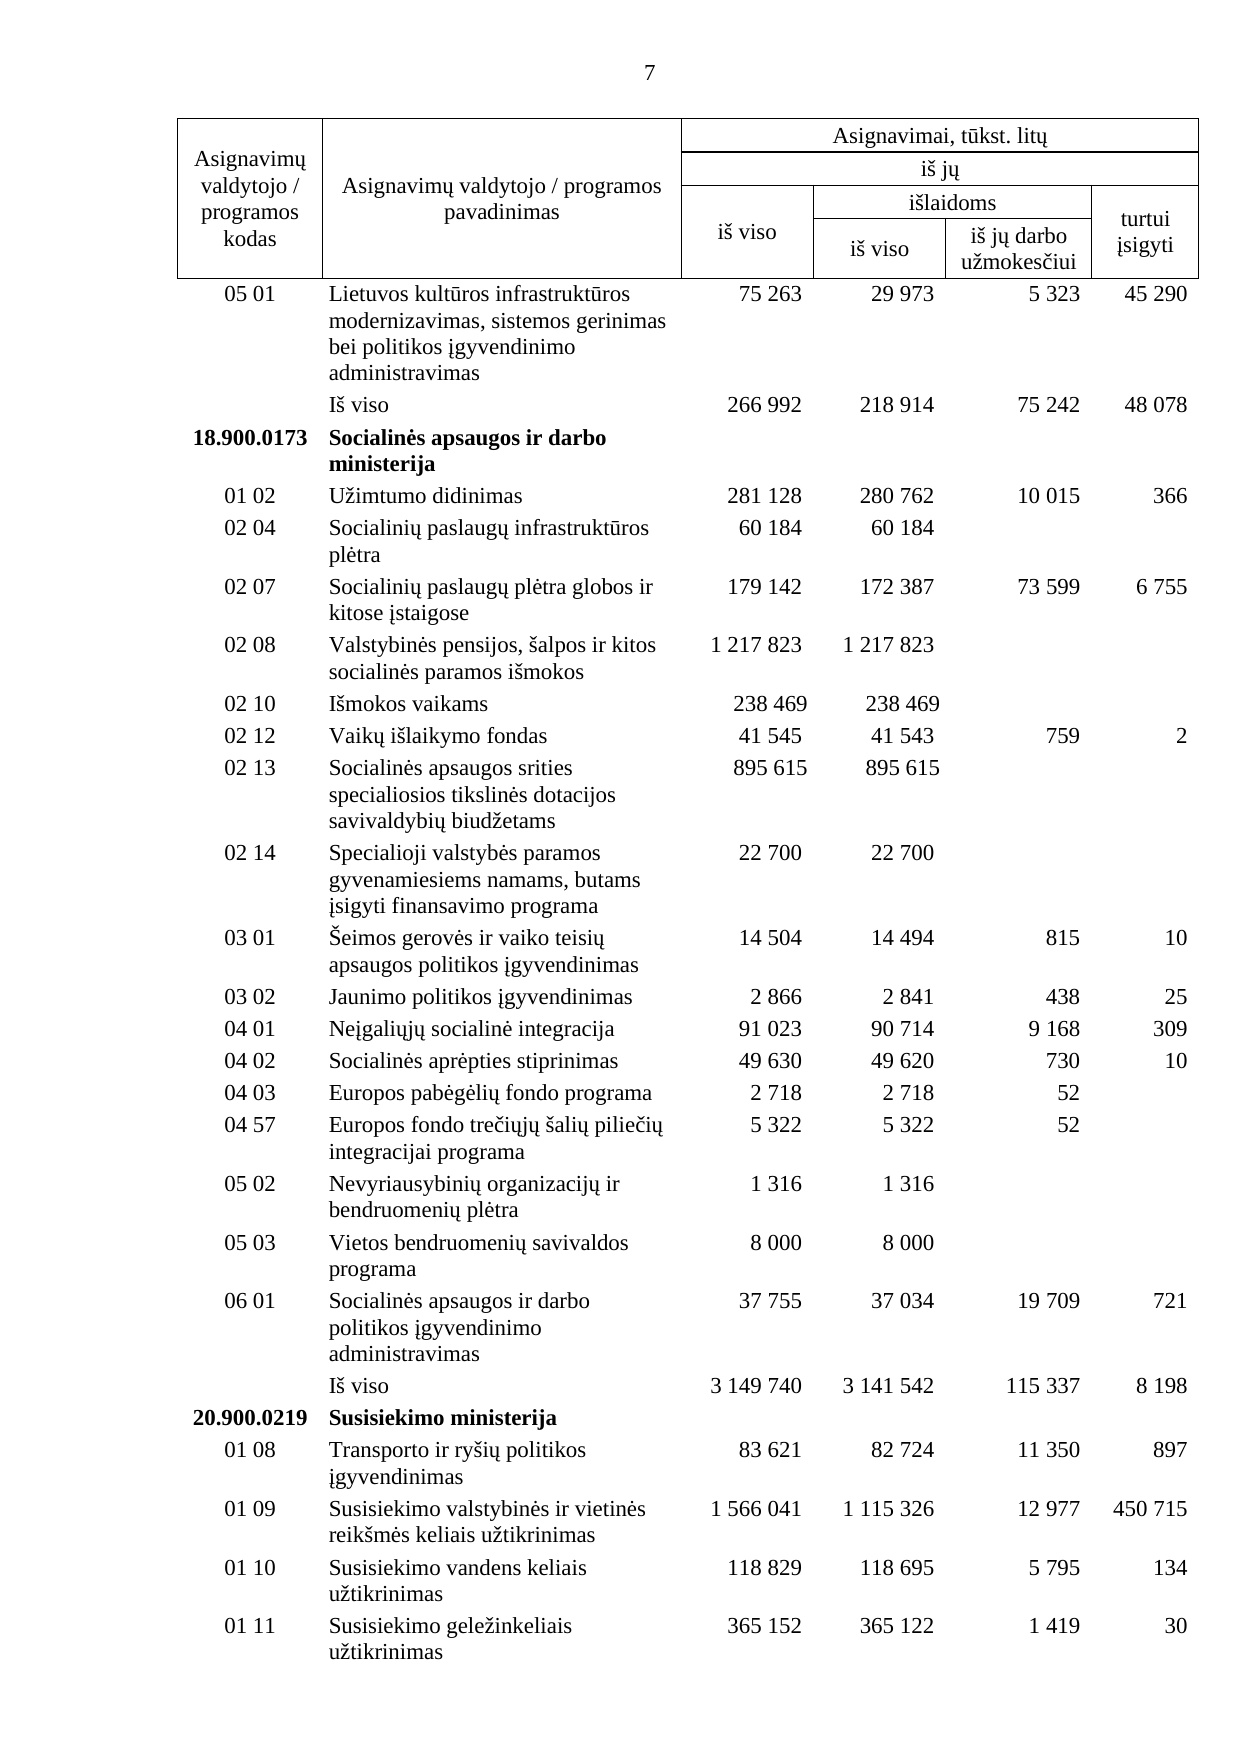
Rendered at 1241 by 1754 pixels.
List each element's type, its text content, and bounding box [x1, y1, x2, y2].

table_cell Lietuvos kultūros infrastruktūros modernizavimas, sistemos gerinimas bei politikos įgyvendinimo administravimas [323, 279, 681, 389]
table_cell 1 217 823 [813, 629, 946, 687]
table_cell 1 566 041 [681, 1492, 813, 1551]
table_cell 5 795 [946, 1551, 1092, 1609]
table_cell 179 142 [681, 570, 813, 629]
table_cell [946, 421, 1092, 479]
table_cell Europos pabėgėlių fondo programa [323, 1076, 681, 1109]
table_cell 115 337 [946, 1369, 1092, 1401]
table_cell 10 [1092, 1044, 1199, 1076]
table_cell 9 168 [946, 1012, 1092, 1044]
table_cell 01 08 [177, 1434, 322, 1492]
table_cell [1092, 752, 1199, 836]
table_cell 60 184 [813, 512, 946, 570]
table_cell 134 [1092, 1551, 1199, 1609]
table_cell 1 316 [681, 1167, 813, 1226]
table_cell Europos fondo trečiųjų šalių piliečių integracijai programa [323, 1109, 681, 1167]
table_cell 2 718 [681, 1076, 813, 1109]
table_cell 1 316 [813, 1167, 946, 1226]
table_cell 895 615 [813, 752, 946, 836]
table_cell iš jų [682, 153, 1198, 184]
table_cell 02 14 [177, 836, 322, 921]
table_cell 22 700 [681, 836, 813, 921]
table_cell 3 141 542 [813, 1369, 946, 1401]
table_cell [946, 512, 1092, 570]
table_cell [946, 629, 1092, 687]
table_cell 75 263 [681, 279, 813, 389]
table_cell 37 034 [813, 1284, 946, 1369]
table_cell 01 02 [177, 479, 322, 512]
table_cell 118 695 [813, 1551, 946, 1609]
table_cell Socialinės apsaugos ir darbo ministerija [323, 421, 681, 479]
table_cell 6 755 [1092, 570, 1199, 629]
table_cell 5 322 [681, 1109, 813, 1167]
table_cell Transporto ir ryšių politikos įgyvendinimas [323, 1434, 681, 1492]
table_cell 04 02 [177, 1044, 322, 1076]
table_cell 41 543 [813, 719, 946, 752]
table_cell 759 [946, 719, 1092, 752]
table_cell [946, 836, 1092, 921]
table_cell [946, 1167, 1092, 1226]
table_cell [1092, 1401, 1199, 1433]
table_cell 2 841 [813, 980, 946, 1012]
table_cell 04 03 [177, 1076, 322, 1109]
table_cell 309 [1092, 1012, 1199, 1044]
table_cell Specialioji valstybės paramos gyvenamiesiems namams, butams įsigyti finansavimo programa [323, 836, 681, 921]
table_cell 11 350 [946, 1434, 1092, 1492]
table_cell 895 615 [681, 752, 813, 836]
table_cell 5 322 [813, 1109, 946, 1167]
table_cell 266 992 [681, 389, 813, 421]
table_cell 75 242 [946, 389, 1092, 421]
table_cell 03 02 [177, 980, 322, 1012]
table_cell 30 [1092, 1609, 1199, 1668]
table_cell 04 01 [177, 1012, 322, 1044]
table_cell iš viso [682, 186, 813, 277]
table_cell 281 128 [681, 479, 813, 512]
table_cell 1 217 823 [681, 629, 813, 687]
table_cell 52 [946, 1109, 1092, 1167]
table_cell Iš viso [323, 389, 681, 421]
table_cell 12 977 [946, 1492, 1092, 1551]
table_cell 02 07 [177, 570, 322, 629]
table_cell Neįgaliųjų socialinė integracija [323, 1012, 681, 1044]
table_cell 218 914 [813, 389, 946, 421]
table_header Asignavimų valdytojo / programos pavadinimas [323, 119, 681, 277]
table_cell 5 323 [946, 279, 1092, 389]
table_cell 815 [946, 921, 1092, 980]
table_header Asignavimų valdytojo / programos kodas [178, 119, 322, 277]
table_cell 238 469 [813, 687, 946, 719]
table_cell iš jų darbo užmokesčiui [946, 219, 1091, 277]
table_cell 25 [1092, 980, 1199, 1012]
table_cell 8 000 [813, 1226, 946, 1284]
table_cell 3 149 740 [681, 1369, 813, 1401]
table_cell [177, 389, 322, 421]
table_cell 49 630 [681, 1044, 813, 1076]
table_cell 366 [1092, 479, 1199, 512]
table_cell 45 290 [1092, 279, 1199, 389]
table_cell 118 829 [681, 1551, 813, 1609]
table_cell 2 [1092, 719, 1199, 752]
table_cell Susisiekimo valstybinės ir vietinės reikšmės keliais užtikrinimas [323, 1492, 681, 1551]
table_cell 20.900.0219 [177, 1401, 322, 1433]
table_cell Socialinės apsaugos ir darbo politikos įgyvendinimo administravimas [323, 1284, 681, 1369]
table_cell [946, 1401, 1092, 1433]
table_cell 91 023 [681, 1012, 813, 1044]
table_cell Išmokos vaikams [323, 687, 681, 719]
table_cell 49 620 [813, 1044, 946, 1076]
table_cell 41 545 [681, 719, 813, 752]
table_cell 01 09 [177, 1492, 322, 1551]
table_cell [1092, 629, 1199, 687]
table_cell Socialinių paslaugų plėtra globos ir kitose įstaigose [323, 570, 681, 629]
table_cell 897 [1092, 1434, 1199, 1492]
table_cell 22 700 [813, 836, 946, 921]
table_cell Socialinės apsaugos srities specialiosios tikslinės dotacijos savivaldybių biudžetams [323, 752, 681, 836]
table_cell 02 04 [177, 512, 322, 570]
table_cell 280 762 [813, 479, 946, 512]
table_cell Jaunimo politikos įgyvendinimas [323, 980, 681, 1012]
table_cell Iš viso [323, 1369, 681, 1401]
table_cell 438 [946, 980, 1092, 1012]
table_cell Socialinės aprėpties stiprinimas [323, 1044, 681, 1076]
table_cell [946, 1226, 1092, 1284]
table_cell 04 57 [177, 1109, 322, 1167]
table_cell [813, 1401, 946, 1433]
table_cell [1092, 1167, 1199, 1226]
table_cell 52 [946, 1076, 1092, 1109]
table_cell [1092, 836, 1199, 921]
table_cell [681, 421, 813, 479]
table_cell 01 11 [177, 1609, 322, 1668]
table_cell 1 115 326 [813, 1492, 946, 1551]
table_cell Valstybinės pensijos, šalpos ir kitos socialinės paramos išmokos [323, 629, 681, 687]
table_cell 14 494 [813, 921, 946, 980]
table_cell 02 13 [177, 752, 322, 836]
table_header Asignavimai, tūkst. litų [682, 119, 1198, 151]
table_cell 37 755 [681, 1284, 813, 1369]
table_cell 02 10 [177, 687, 322, 719]
table_cell 83 621 [681, 1434, 813, 1492]
table_cell [946, 687, 1092, 719]
table_cell 1 419 [946, 1609, 1092, 1668]
table_cell 03 01 [177, 921, 322, 980]
table_cell 02 08 [177, 629, 322, 687]
table_cell [177, 1369, 322, 1401]
table_cell 73 599 [946, 570, 1092, 629]
table_cell [1092, 512, 1199, 570]
table_cell Susisiekimo geležinkeliais užtikrinimas [323, 1609, 681, 1668]
table_cell 82 724 [813, 1434, 946, 1492]
table_cell 238 469 [681, 687, 813, 719]
table_cell Susisiekimo ministerija [323, 1401, 681, 1433]
table_cell 10 [1092, 921, 1199, 980]
table_cell 19 709 [946, 1284, 1092, 1369]
table_cell Nevyriausybinių organizacijų ir bendruomenių plėtra [323, 1167, 681, 1226]
table_cell 8 000 [681, 1226, 813, 1284]
table_cell Socialinių paslaugų infrastruktūros plėtra [323, 512, 681, 570]
table_cell [1092, 1109, 1199, 1167]
table_cell 14 504 [681, 921, 813, 980]
table_cell 05 03 [177, 1226, 322, 1284]
table_cell Vietos bendruomenių savivaldos programa [323, 1226, 681, 1284]
table_cell 29 973 [813, 279, 946, 389]
table_cell [813, 421, 946, 479]
table_cell 10 015 [946, 479, 1092, 512]
table_cell 365 152 [681, 1609, 813, 1668]
table_cell Šeimos gerovės ir vaiko teisių apsaugos politikos įgyvendinimas [323, 921, 681, 980]
table_cell 18.900.0173 [177, 421, 322, 479]
table_cell 730 [946, 1044, 1092, 1076]
table_cell 365 122 [813, 1609, 946, 1668]
table_cell 721 [1092, 1284, 1199, 1369]
table_cell 60 184 [681, 512, 813, 570]
table_cell 05 01 [177, 279, 322, 389]
table_cell 172 387 [813, 570, 946, 629]
table_cell 2 718 [813, 1076, 946, 1109]
table_cell turtui įsigyti [1092, 186, 1198, 277]
table_cell [681, 1401, 813, 1433]
table_cell 48 078 [1092, 389, 1199, 421]
table_cell 8 198 [1092, 1369, 1199, 1401]
table_cell Susisiekimo vandens keliais užtikrinimas [323, 1551, 681, 1609]
table_cell 06 01 [177, 1284, 322, 1369]
table_cell išlaidoms [814, 186, 1091, 218]
table_cell 90 714 [813, 1012, 946, 1044]
table_cell iš viso [814, 219, 945, 277]
table_cell 2 866 [681, 980, 813, 1012]
table_cell 02 12 [177, 719, 322, 752]
table_cell [946, 752, 1092, 836]
table_cell [1092, 687, 1199, 719]
table_cell 01 10 [177, 1551, 322, 1609]
table_cell [1092, 1226, 1199, 1284]
table_cell Užimtumo didinimas [323, 479, 681, 512]
table_cell 450 715 [1092, 1492, 1199, 1551]
table_cell 05 02 [177, 1167, 322, 1226]
table_cell [1092, 1076, 1199, 1109]
table_cell [1092, 421, 1199, 479]
table_cell Vaikų išlaikymo fondas [323, 719, 681, 752]
